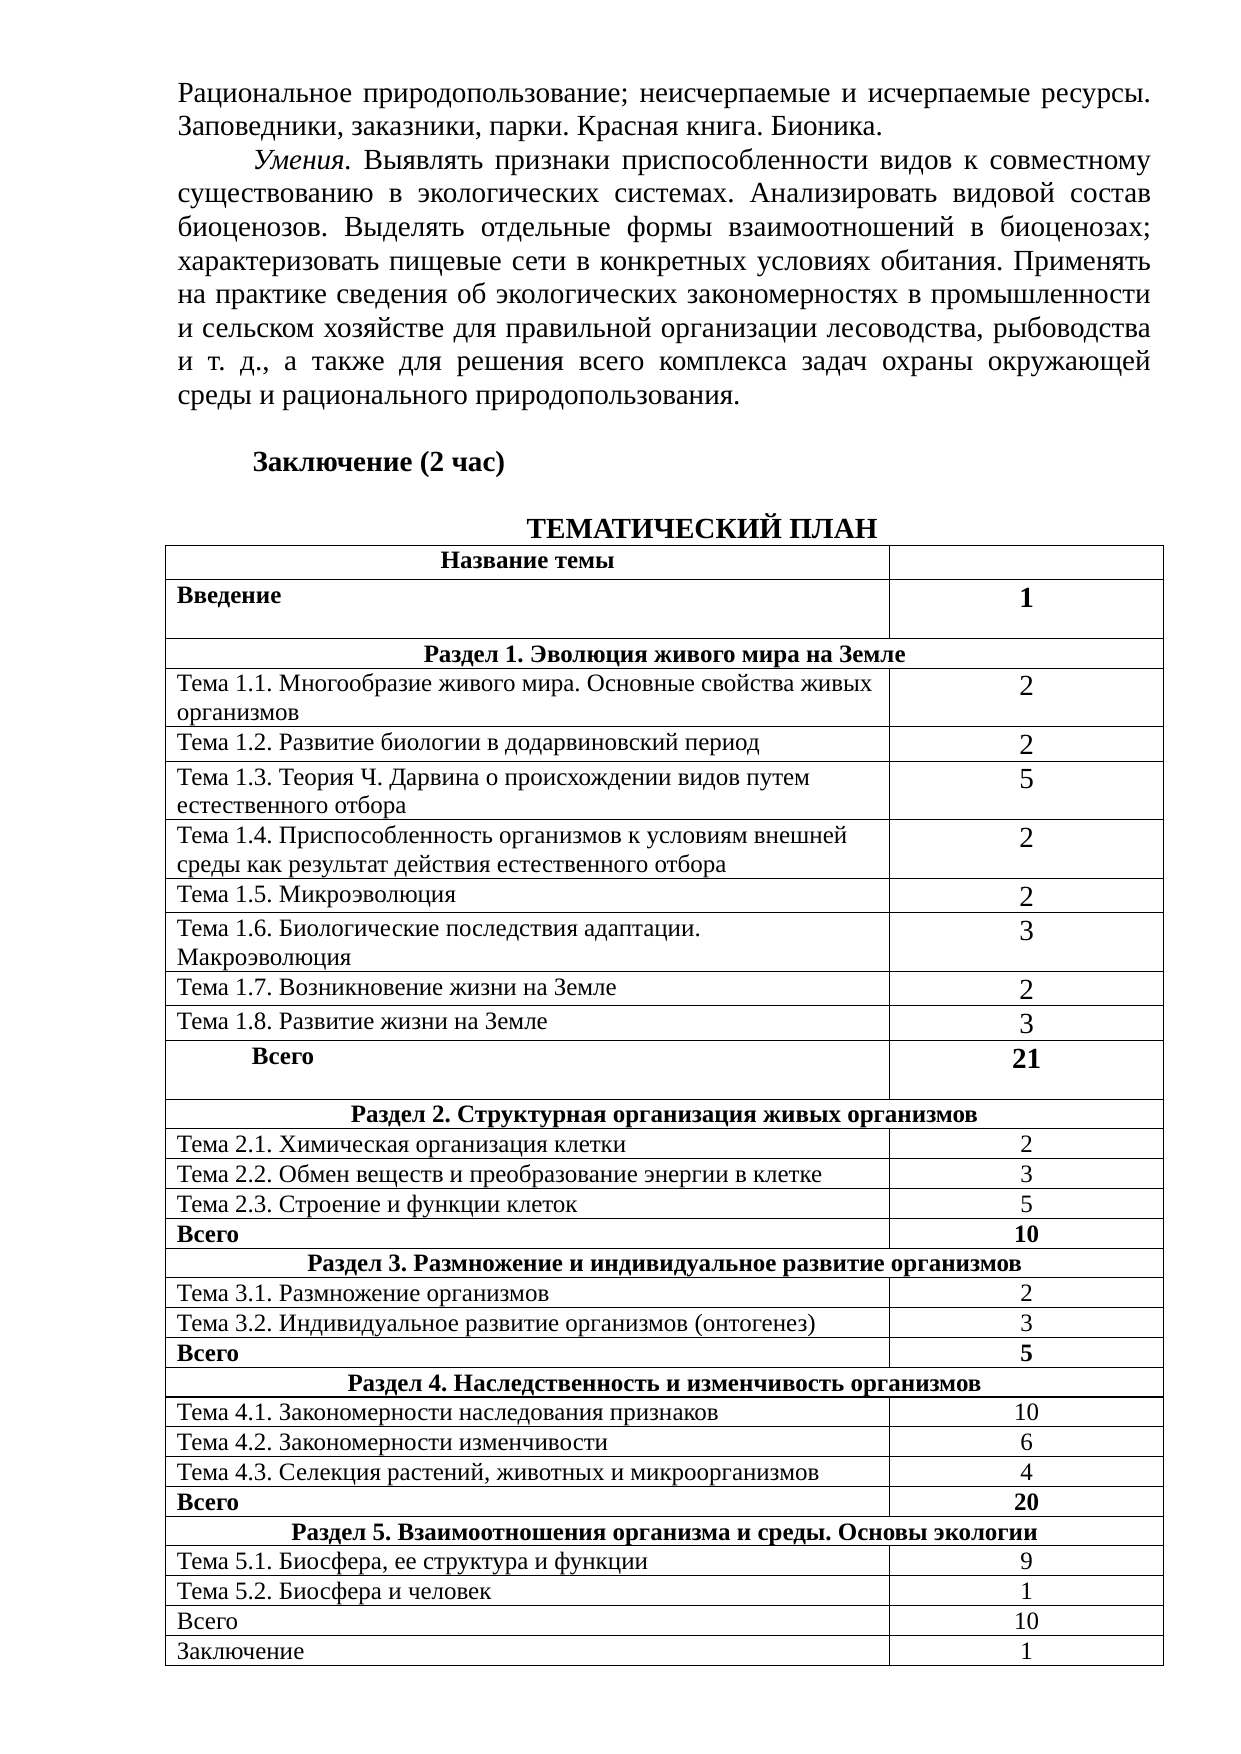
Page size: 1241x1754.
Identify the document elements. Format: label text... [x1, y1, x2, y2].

text Заключение (2 час) [177, 444, 1152, 477]
table_cell Тема 1.2. Развитие биологии в додарвиновский период [166, 727, 889, 761]
table_cell Тема 1.5. Микроэволюция [166, 879, 889, 912]
table_cell Тема 3.2. Индивидуальное развитие организмов (онтогенез) [166, 1308, 889, 1337]
table_cell 1 [890, 580, 1163, 638]
table_cell Раздел 2. Структурная организация живых организмов [166, 1100, 1163, 1128]
table_cell Раздел 3. Размножение и индивидуальное развитие организмов [166, 1249, 1163, 1277]
table_cell 2 [890, 669, 1163, 726]
table_cell 3 [890, 1159, 1163, 1188]
table_cell Раздел 5. Взаимоотношения организма и среды. Основы экологии [166, 1517, 1163, 1545]
table_cell Тема 2.1. Химическая организация клетки [166, 1129, 889, 1158]
table_cell Тема 1.4. Приспособленность организмов к условиям внешней среды как результат действия естественного отбора [166, 820, 889, 878]
table_cell Тема 4.2. Закономерности изменчивости [166, 1427, 889, 1456]
table_cell 3 [890, 913, 1163, 971]
table_cell 10 [890, 1219, 1163, 1247]
table_cell 10 [890, 1398, 1163, 1426]
table_cell 2 [890, 1129, 1163, 1158]
table_cell Всего [166, 1219, 889, 1247]
table_cell Заключение [166, 1636, 889, 1664]
text Умения. Выявлять признаки приспособленности видов к совместному существованию в экологических системах. Анализировать видовой состав биоценозов. Выделять отдельные формы взаимоотношений в биоценозах; характеризовать пищевые сети в конкретных условиях обитания. Применять на практике сведения об экологических закономерностях в промышленности и сельском хозяйстве для правильной организации лесоводства, рыбоводства и т. д., а также для решения всего комплекса задач охраны окружающей среды и рационального природопользования. [177, 142, 1152, 410]
table_cell 3 [890, 1308, 1163, 1337]
table_cell 2 [890, 727, 1163, 761]
table_header Название темы [166, 546, 889, 579]
table_cell 5 [890, 762, 1163, 819]
table_cell Тема 1.1. Многообразие живого мира. Основные свойства живых организмов [166, 669, 889, 726]
table_cell Раздел 4. Наследственность и изменчивость организмов [166, 1368, 1163, 1396]
table_cell 5 [890, 1338, 1163, 1367]
table_cell Тема 1.6. Биологические последствия адаптации. Макроэволюция [166, 913, 889, 971]
table_cell 9 [890, 1546, 1163, 1575]
table_cell Тема 5.2. Биосфера и человек [166, 1576, 889, 1605]
table_cell Раздел 1. Эволюция живого мира на Земле [166, 639, 1163, 667]
table_cell Тема 1.8. Развитие жизни на Земле [166, 1006, 889, 1040]
table_cell Введение [166, 580, 889, 638]
table_cell Всего [166, 1606, 889, 1635]
table_cell 6 [890, 1427, 1163, 1456]
table_cell Тема 5.1. Биосфера, ее структура и функции [166, 1546, 889, 1575]
table_cell 20 [890, 1487, 1163, 1516]
table_cell 2 [890, 879, 1163, 912]
table_header [890, 546, 1163, 579]
table_cell 10 [890, 1606, 1163, 1635]
table_cell 21 [890, 1041, 1163, 1098]
table_cell Тема 4.1. Закономерности наследования признаков [166, 1398, 889, 1426]
table_cell Тема 1.7. Возникновение жизни на Земле [166, 972, 889, 1005]
table_cell 3 [890, 1006, 1163, 1040]
table_cell Всего [166, 1487, 889, 1516]
table_cell Тема 4.3. Селекция растений, животных и микроорганизмов [166, 1457, 889, 1486]
table_cell 2 [890, 972, 1163, 1005]
table_cell 4 [890, 1457, 1163, 1486]
table_cell Тема 3.1. Размножение организмов [166, 1278, 889, 1307]
table_cell Тема 1.3. Теория Ч. Дарвина о происхождении видов путем естественного отбора [166, 762, 889, 819]
table_cell Тема 2.3. Строение и функции клеток [166, 1189, 889, 1218]
table_cell 5 [890, 1189, 1163, 1218]
table_cell 1 [890, 1576, 1163, 1605]
table_cell Тема 2.2. Обмен веществ и преобразование энергии в клетке [166, 1159, 889, 1188]
table_cell 1 [890, 1636, 1163, 1664]
text Рациональное природопользование; неисчерпаемые и исчерпаемые ресурсы. Заповедники, заказники, парки. Красная книга. Бионика. [177, 75, 1152, 142]
table_cell Всего [166, 1338, 889, 1367]
table_cell 2 [890, 1278, 1163, 1307]
text ТЕМАТИЧЕСКИЙ ПЛАН [177, 511, 1152, 544]
table_cell Всего [166, 1041, 889, 1098]
table_cell 2 [890, 820, 1163, 878]
